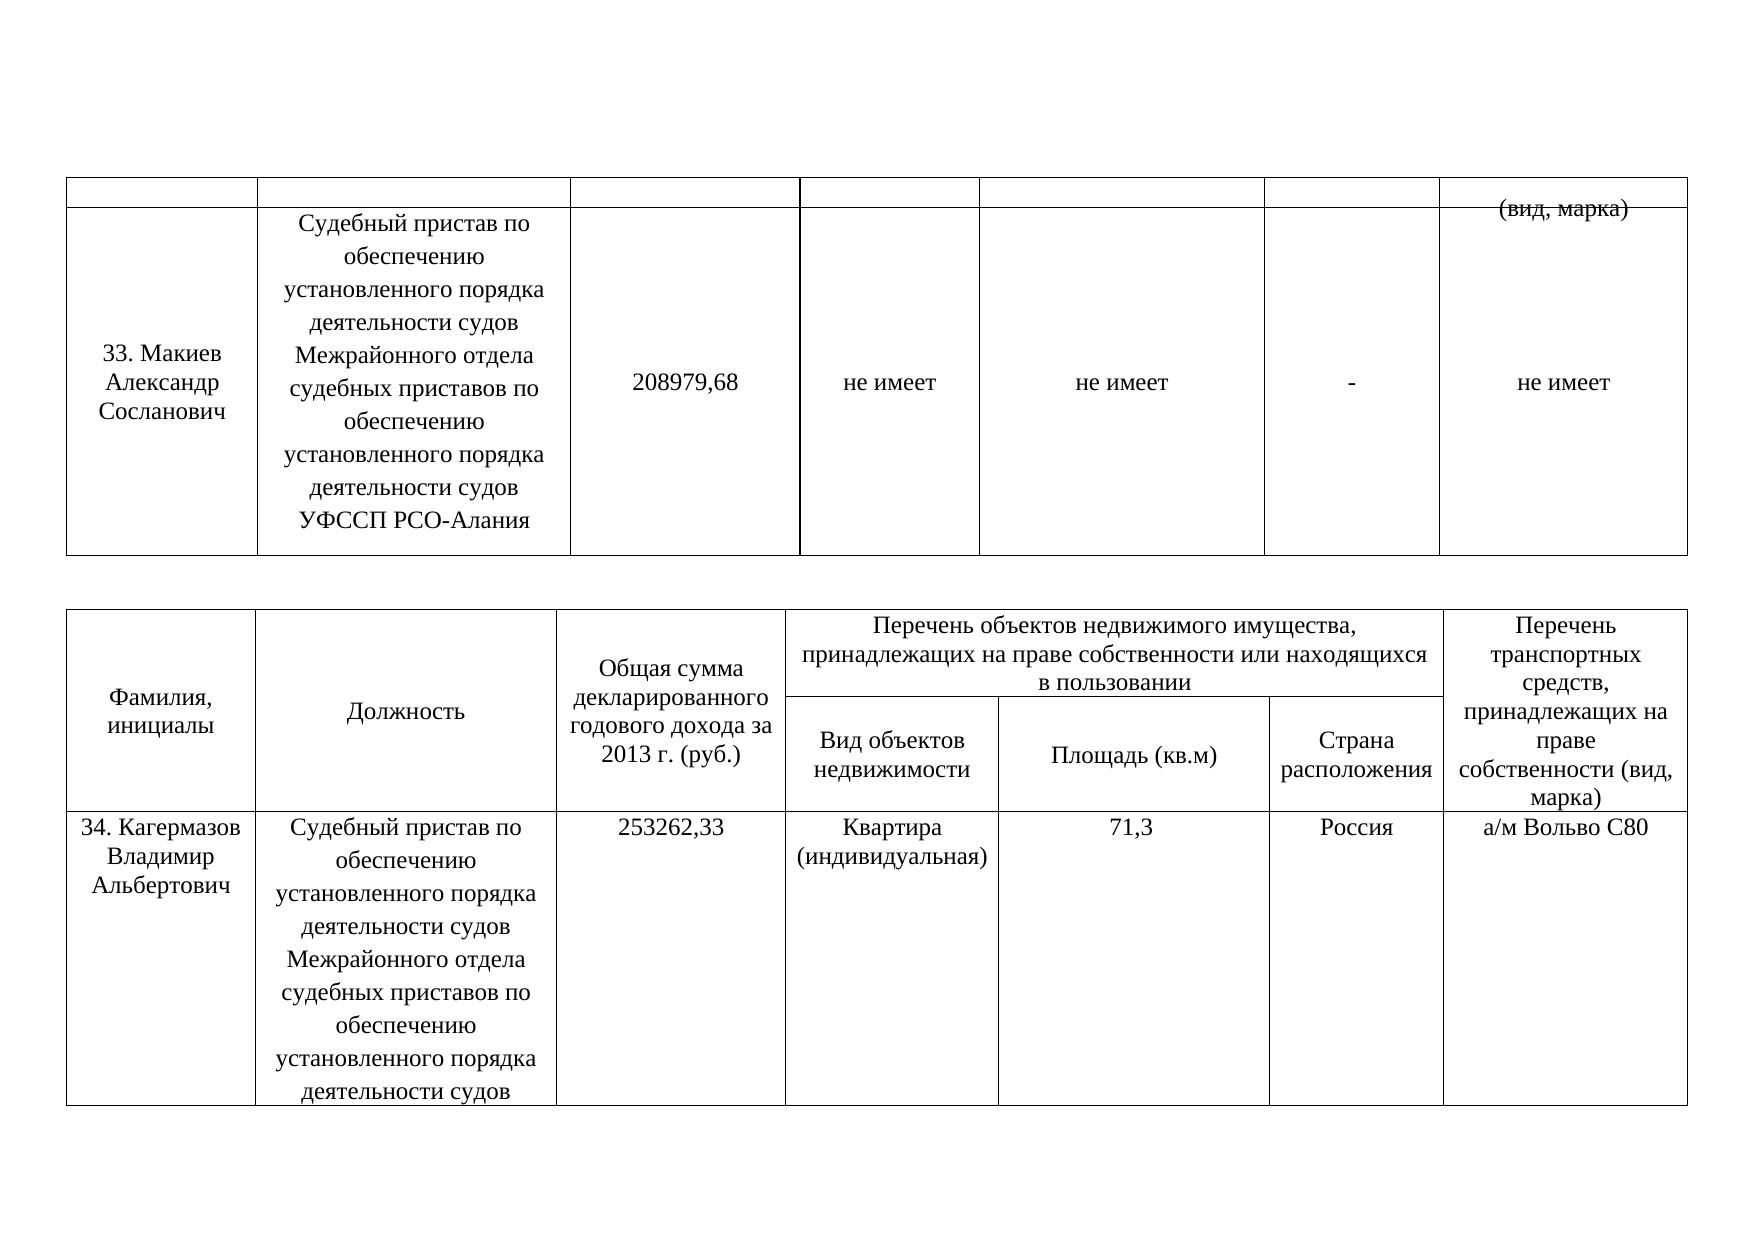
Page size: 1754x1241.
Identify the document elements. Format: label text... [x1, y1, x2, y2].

table_cell Вид объектов недвижимости [786, 697, 998, 811]
table_cell 71,3 [999, 812, 1269, 1105]
table_cell не имеет [801, 208, 979, 555]
table_cell - [1265, 208, 1439, 555]
table_cell Квартира (индивидуальная) [786, 812, 998, 1105]
table_cell Судебный пристав по обеспечению установленного порядка деятельности судов Межрайонного отдела судебных приставов по обеспечению установленного порядка деятельности судов [256, 812, 556, 1105]
table_cell Площадь (кв.м) [999, 697, 1269, 811]
table_header [571, 178, 799, 207]
table_header Перечень объектов недвижимого имущества, принадлежащих на праве собственности или находящихся в пользовании [786, 610, 1443, 696]
table_cell Страна расположения [1270, 697, 1443, 811]
table_cell а/м Вольво С80 [1444, 812, 1687, 1105]
table_header Перечень транспортных средств, принадлежащих на праве собственности (вид, марка) [1444, 610, 1687, 811]
table_header [258, 178, 570, 207]
table_header Фамилия, инициалы [67, 610, 255, 811]
table_cell [1265, 178, 1439, 207]
table_cell не имеет [980, 208, 1264, 555]
table_cell 253262,33 [557, 812, 785, 1105]
table_cell не имеет [1440, 208, 1687, 555]
table_header Общая сумма декларированного годового дохода за 2013 г. (руб.) [557, 610, 785, 811]
table_cell 33. Макиев Александр Сосланович [67, 208, 257, 555]
table_cell [801, 178, 979, 207]
table_header Перечень транспортных средств, принадлежащих на праве собственности (вид, марка) [1440, 178, 1687, 207]
table_header [67, 178, 257, 207]
table_cell 34. Кагермазов Владимир Альбертович [67, 812, 255, 1105]
table_header Должность [256, 610, 556, 811]
table_cell Россия [1270, 812, 1443, 1105]
table_cell Судебный пристав по обеспечению установленного порядка деятельности судов Межрайонного отдела судебных приставов по обеспечению установленного порядка деятельности судов УФССП РСО-Алания [258, 208, 570, 555]
table_cell 208979,68 [571, 208, 799, 555]
table_cell [980, 178, 1264, 207]
